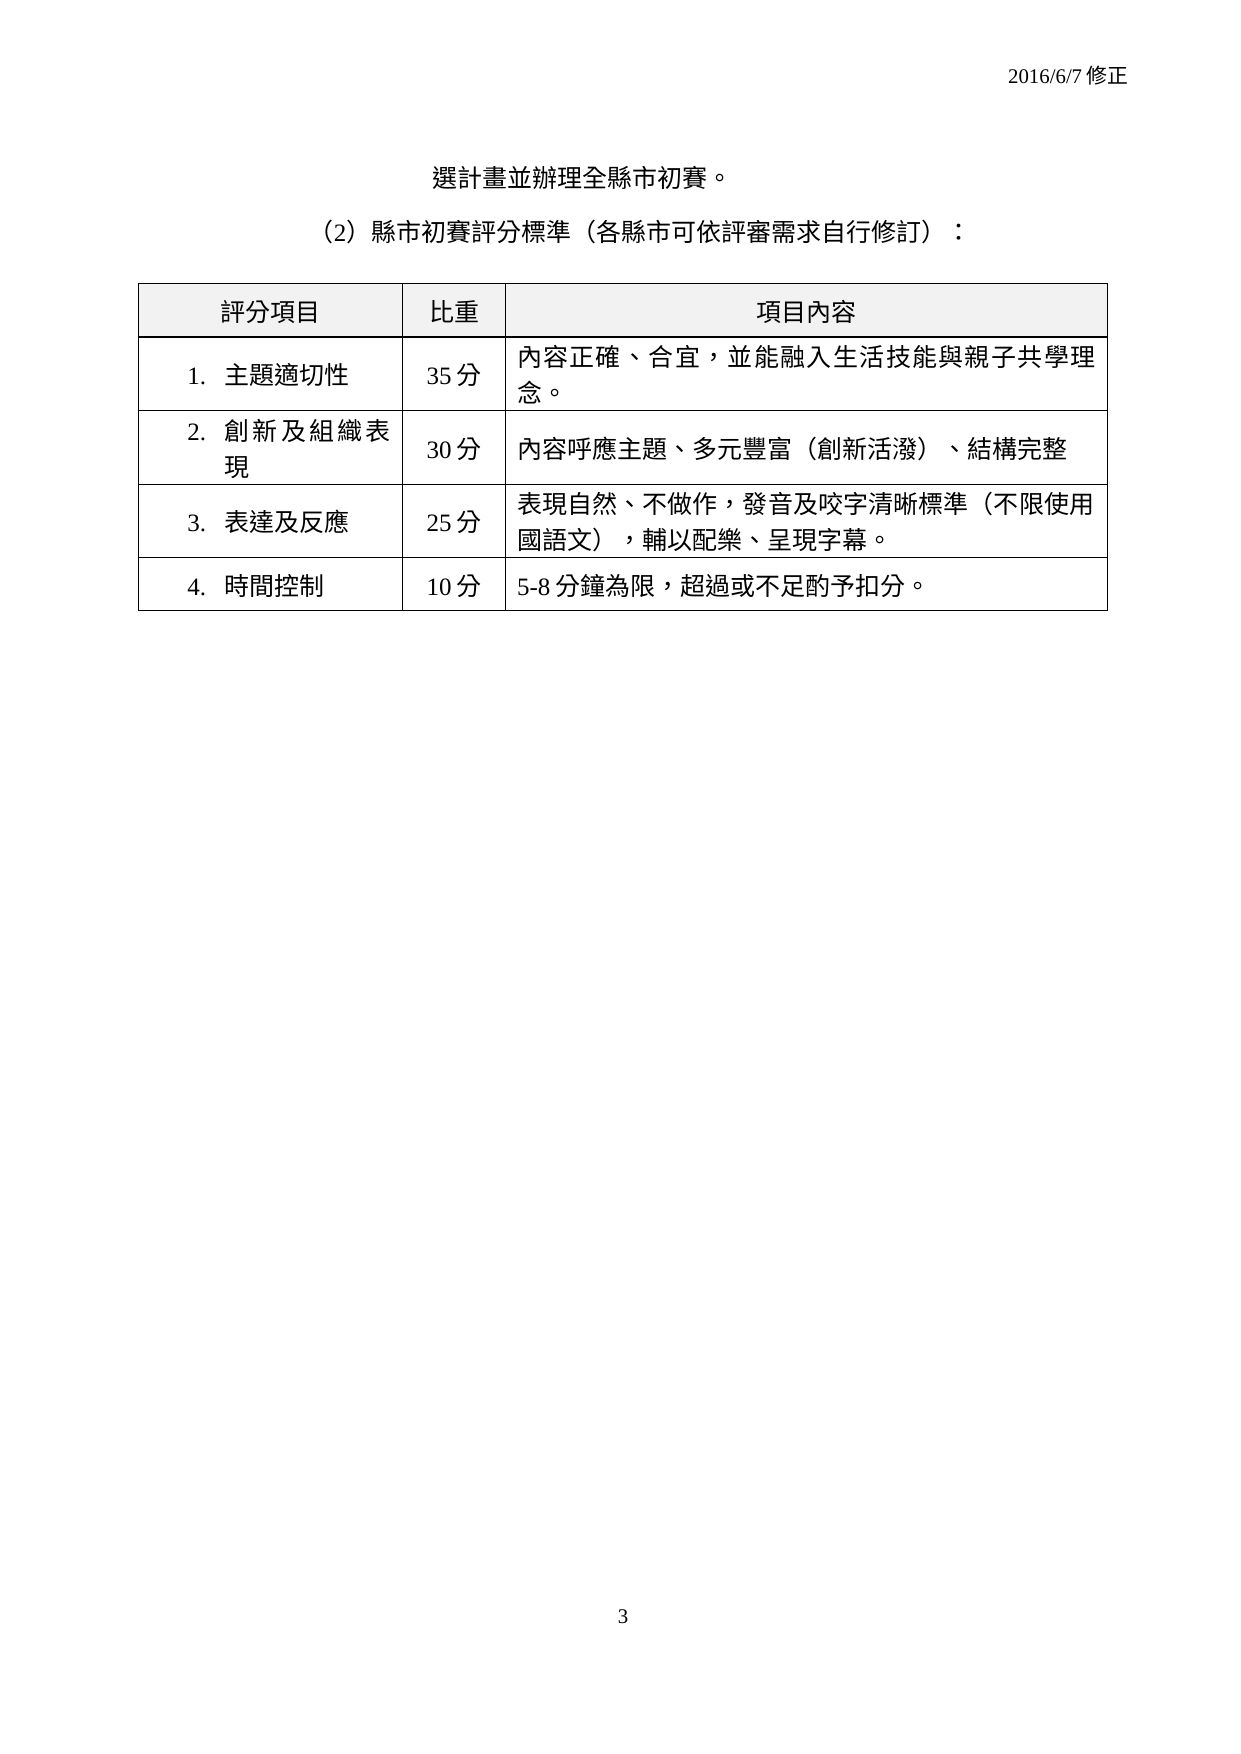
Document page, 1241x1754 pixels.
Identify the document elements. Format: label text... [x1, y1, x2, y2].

list 縣市初賽評分標準（各縣市可依評審需求自行修訂）： [308, 213, 1128, 249]
table_cell 主題適切性 [139, 338, 402, 410]
table_cell 時間控制 [139, 558, 402, 610]
list 選計畫並辦理全縣市初賽。 [308, 158, 1128, 194]
table_header 評分項目 [139, 284, 402, 336]
table_cell 30分 [403, 411, 505, 483]
table_cell 25分 [403, 485, 505, 557]
table_cell 5-8分鐘為限，超過或不足酌予扣分。 [506, 558, 1107, 610]
table_cell 內容正確、合宜，並能融入生活技能與親子共學理念。 [506, 338, 1107, 410]
table_cell 表達及反應 [139, 485, 402, 557]
table_cell 10分 [403, 558, 505, 610]
table_cell 表現自然、不做作，發音及咬字清晰標準（不限使用國語文），輔以配樂、呈現字幕。 [506, 485, 1107, 557]
table_cell 創新及組織表現 [139, 411, 402, 483]
table_cell 35分 [403, 338, 505, 410]
table_cell 內容呼應主題、多元豐富（創新活潑）、結構完整 [506, 411, 1107, 483]
table_header 比重 [403, 284, 505, 336]
table_header 項目內容 [506, 284, 1107, 336]
